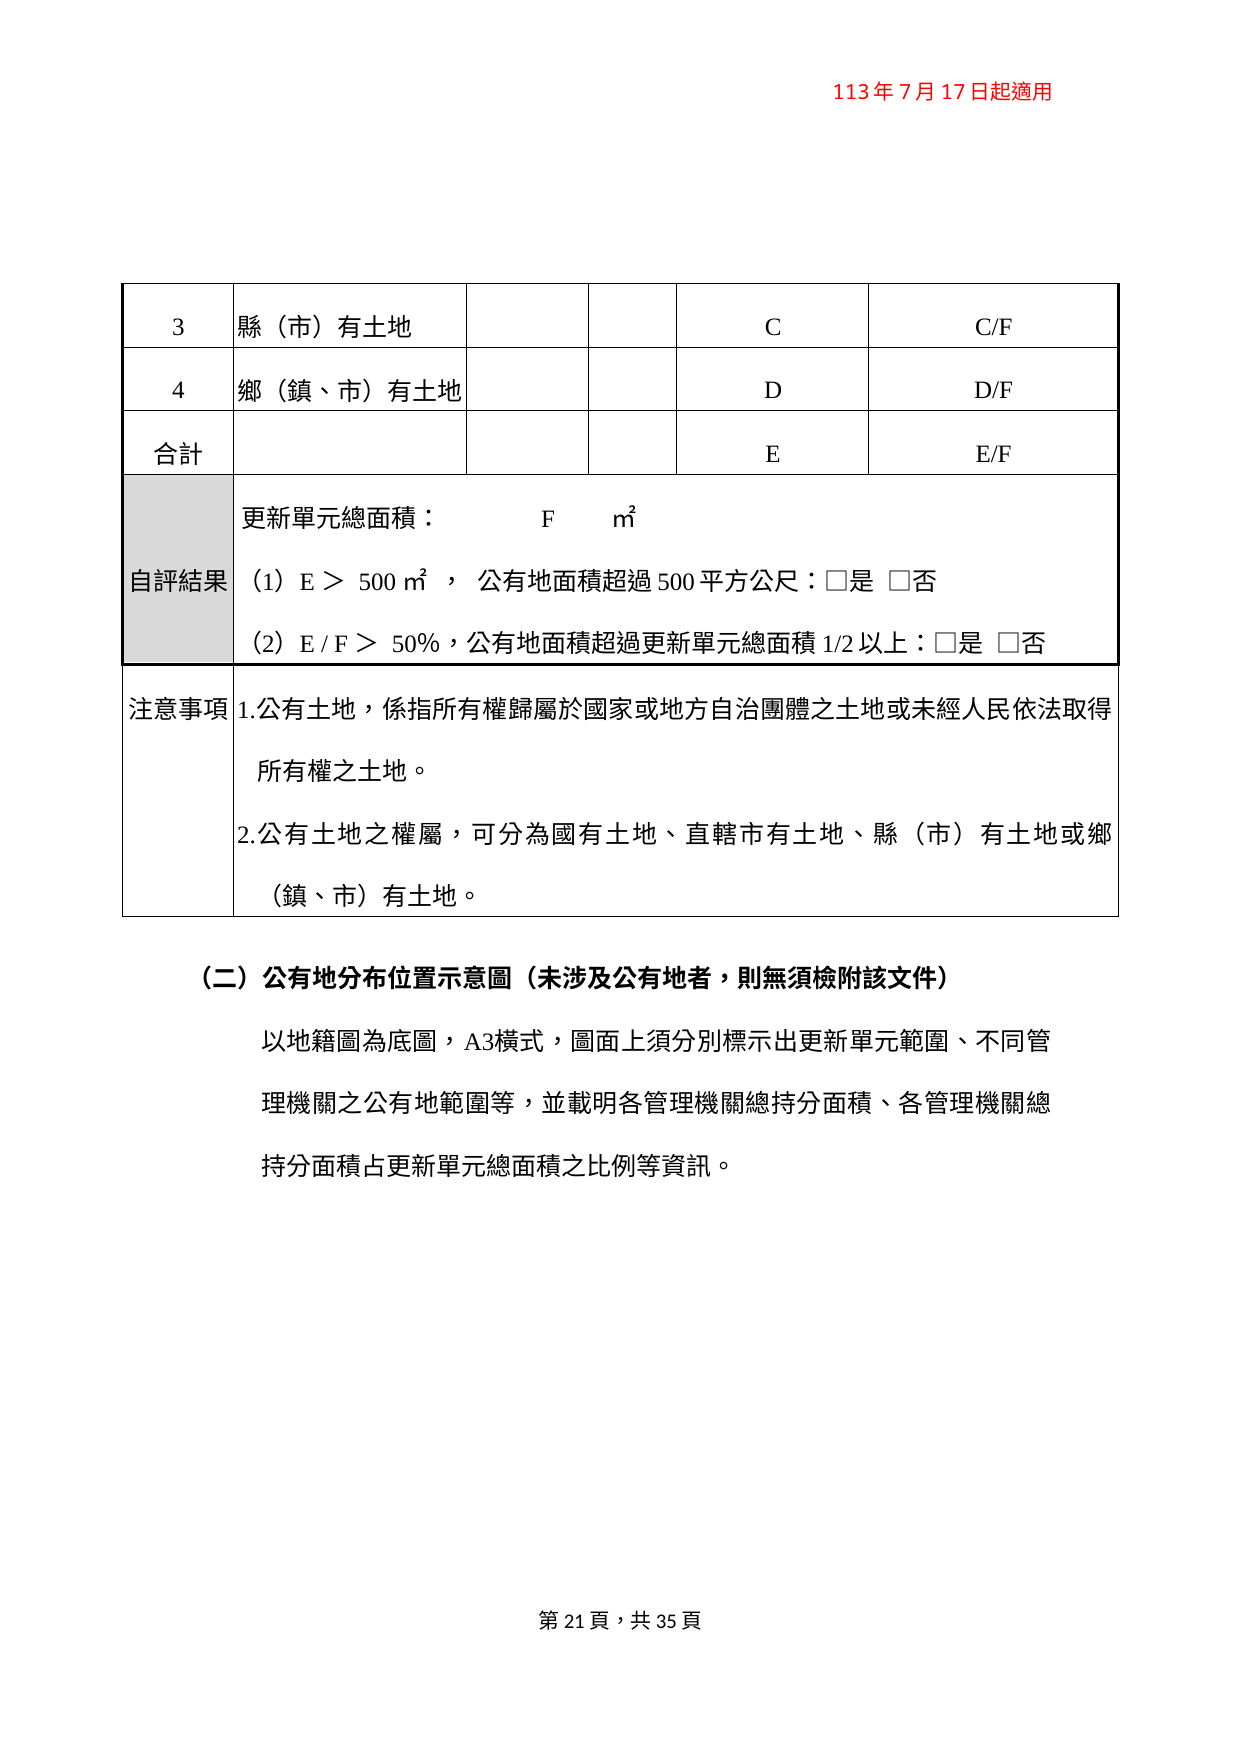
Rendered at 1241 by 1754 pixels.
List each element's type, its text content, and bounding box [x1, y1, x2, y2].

table_cell [467, 284, 588, 347]
text 以地籍圖為底圖，A3橫式，圖面上須分別標示出更新單元範圍、不同管理機關之公有地範圍等，並載明各管理機關總持分面積、各管理機關總持分面積占更新單元總面積之比例等資訊。 [261, 998, 1053, 1185]
table_cell 鄉（鎮、市）有土地 [234, 348, 466, 410]
table_cell 4 [124, 348, 233, 410]
table_cell 自評結果 [124, 475, 233, 662]
table_cell [589, 284, 676, 347]
table_cell [589, 348, 676, 410]
table_cell 合計 [124, 411, 233, 474]
table_cell D [677, 348, 868, 410]
table_cell 更新單元總面積： F ㎡ （1）E ＞ 500 ㎡ ， 公有地面積超過500平方公尺：□是 □否 （2）E / F ＞ 50％，公有地面積超過更新單元總面積1/2以上：□是 □否 [234, 475, 1117, 662]
table_cell E/F [869, 411, 1117, 474]
table_cell 1.公有土地，係指所有權歸屬於國家或地方自治團體之土地或未經人民依法取得所有權之土地。 2.公有土地之權屬，可分為國有土地、直轄市有土地、縣（市）有土地或鄉（鎮、市）有土地。 [234, 666, 1118, 916]
table_cell C/F [869, 284, 1117, 347]
table_cell [467, 411, 588, 474]
table_cell D/F [869, 348, 1117, 410]
table_cell 注意事項 [123, 666, 233, 916]
text （二）公有地分布位置示意圖（未涉及公有地者，則無須檢附該文件） [187, 935, 1053, 998]
table_cell C [677, 284, 868, 347]
table_cell 縣（市）有土地 [234, 284, 466, 347]
table_cell [234, 411, 466, 474]
table_cell 3 [124, 284, 233, 347]
table_cell [589, 411, 676, 474]
table_cell E [677, 411, 868, 474]
table_cell [467, 348, 588, 410]
